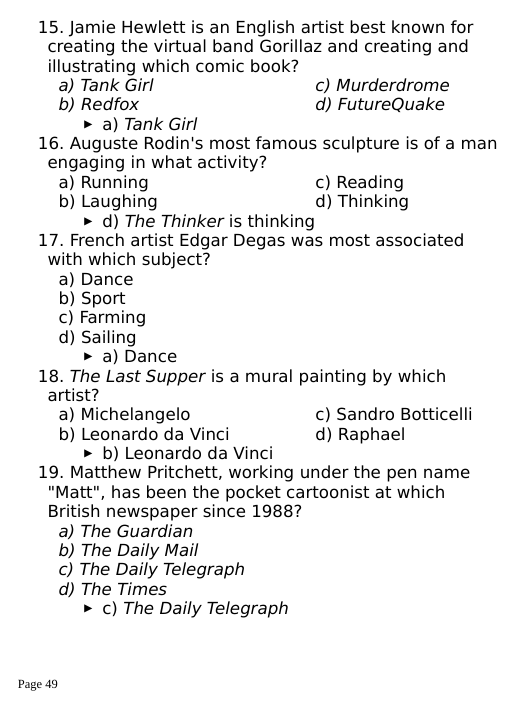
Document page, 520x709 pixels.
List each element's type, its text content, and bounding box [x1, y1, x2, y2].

list Running [53, 173, 245, 192]
list Jamie Hewlett is an English artist best known for creating the virtual band Gorillaz and creating and illustrating which comic book? [32, 18, 502, 76]
list Reading [310, 173, 502, 192]
list Tank Girl [53, 76, 245, 95]
list Raphael [310, 424, 502, 444]
list b) Leonardo da Vinci [83, 444, 502, 463]
list Thinking [310, 192, 502, 211]
list Auguste Rodin's most famous sculpture is of a man engaging in what activity? [32, 134, 502, 173]
list Leonardo da Vinci [53, 424, 245, 444]
list Redfox [53, 95, 245, 114]
list The Guardian [53, 521, 502, 541]
list Sailing [53, 328, 502, 347]
list d) The Thinker is thinking [83, 211, 502, 231]
list The Daily Mail [53, 541, 502, 560]
list Matthew Pritchett, working under the pen name "Matt", has been the pocket cartoonist at which British newspaper since 1988? [32, 463, 502, 521]
list a) Dance [83, 347, 502, 366]
list FutureQuake [310, 95, 502, 114]
list The Last Supper is a mural painting by which artist? [32, 366, 502, 405]
list Sport [53, 289, 502, 308]
list French artist Edgar Degas was most associated with which subject? [32, 231, 502, 269]
list Murderdrome [310, 76, 502, 95]
list The Times [53, 579, 502, 599]
list Sandro Botticelli [310, 405, 502, 424]
list Michelangelo [53, 405, 245, 424]
list Farming [53, 308, 502, 328]
list The Daily Telegraph [53, 560, 502, 579]
list Laughing [53, 192, 245, 211]
list Dance [53, 269, 502, 289]
list a) Tank Girl [83, 114, 502, 134]
list c) The Daily Telegraph [83, 599, 502, 618]
